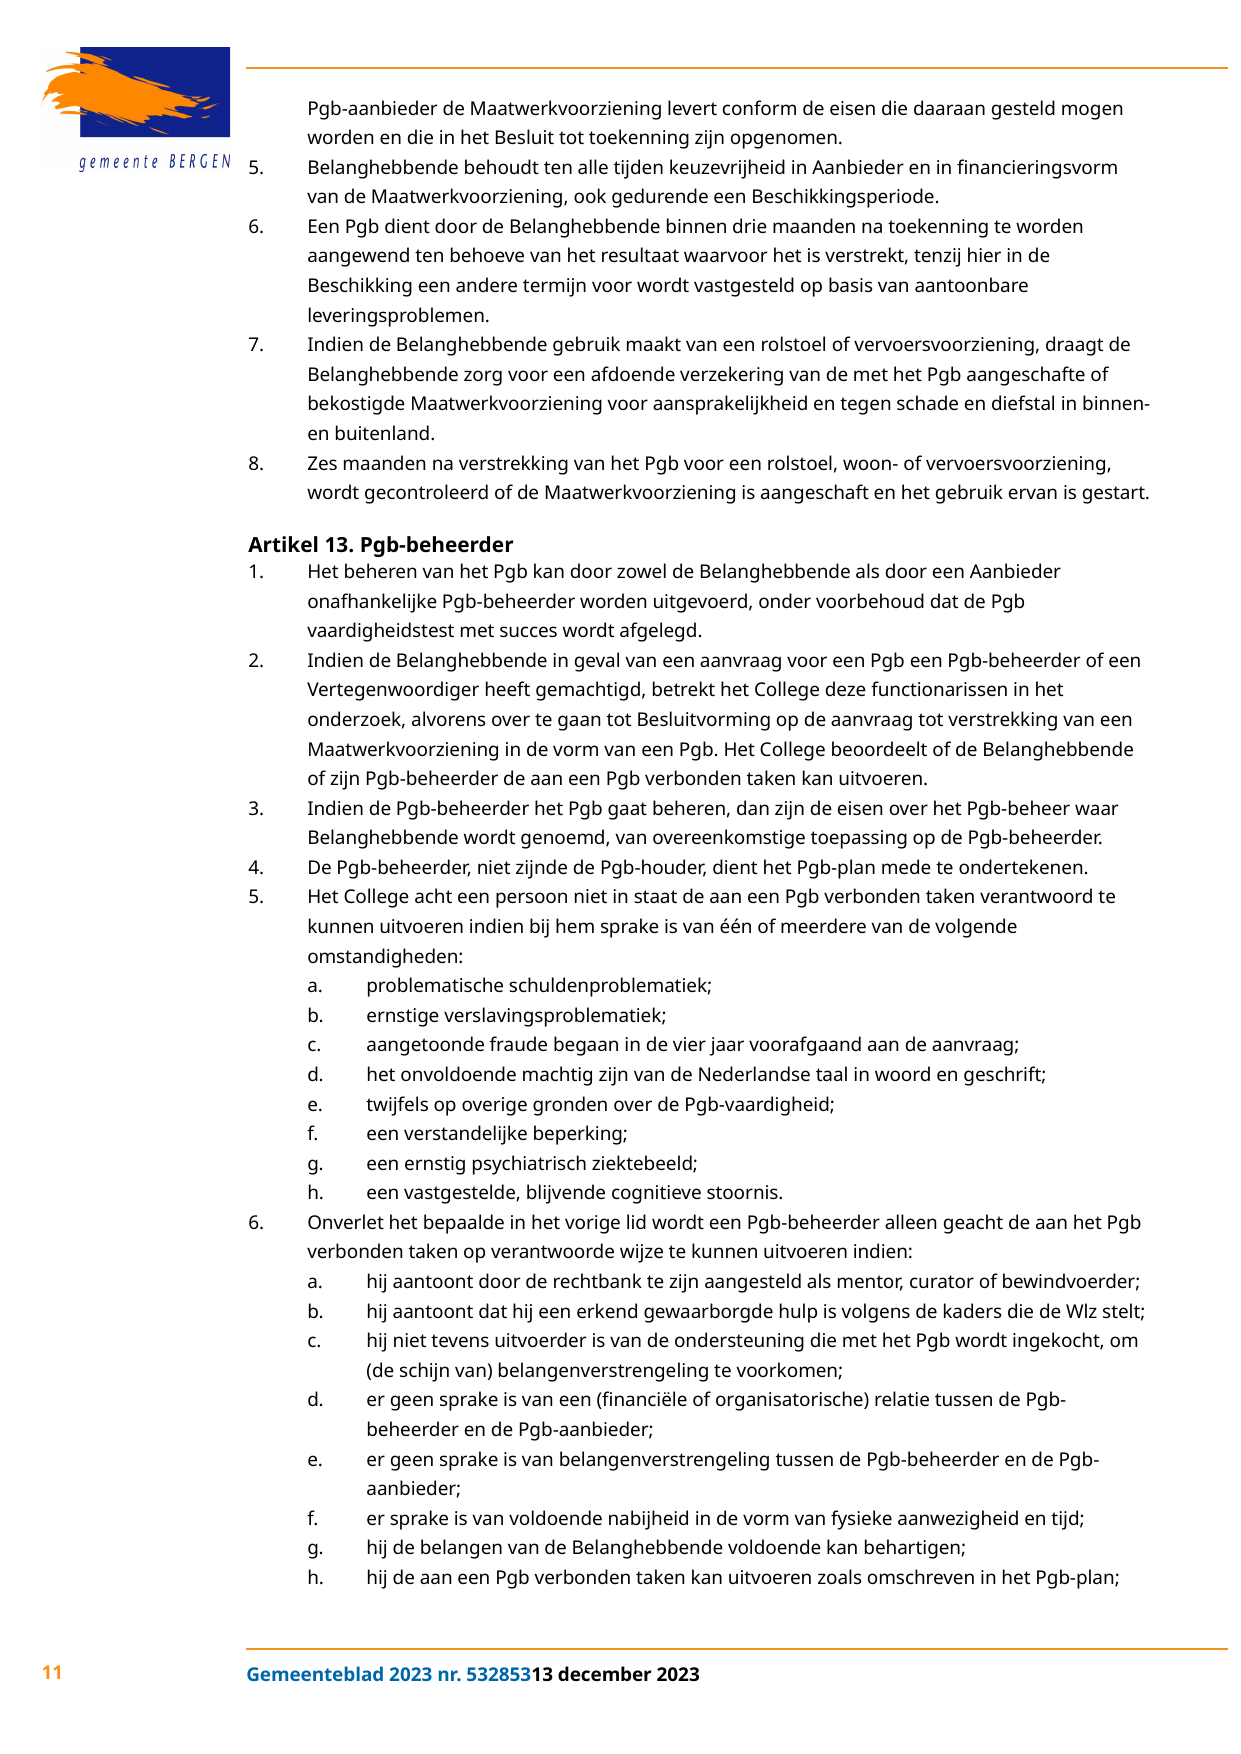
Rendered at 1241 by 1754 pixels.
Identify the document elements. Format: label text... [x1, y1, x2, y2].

list aangetoonde fraude begaan in de vier jaar voorafgaand aan de aanvraag; [307, 1032, 1152, 1057]
list hij aantoont door de rechtbank te zijn aangesteld als mentor, curator of bewindvoerder; [307, 1268, 1152, 1294]
list een vastgestelde, blijvende cognitieve stoornis. [307, 1179, 1152, 1205]
list Indien de Pgb-beheerder het Pgb gaat beheren, dan zijn de eisen over het Pgb-beheer waar Belanghebbende wordt genoemd, van overeenkomstige toepassing op de Pgb-beheerder. [248, 795, 1152, 850]
list hij de aan een Pgb verbonden taken kan uitvoeren zoals omschreven in het Pgb-plan; [307, 1564, 1152, 1590]
list De Pgb-beheerder, niet zijnde de Pgb-houder, dient het Pgb-plan mede te ondertekenen. [248, 854, 1152, 880]
list er geen sprake is van een (financiële of organisatorische) relatie tussen de Pgb-beheerder en de Pgb-aanbieder; [307, 1387, 1152, 1442]
list Zes maanden na verstrekking van het Pgb voor een rolstoel, woon- of vervoersvoorziening, wordt gecontroleerd of de Maatwerkvoorziening is aangeschaft en het gebruik ervan is gestart. [248, 450, 1152, 505]
list er geen sprake is van belangenverstrengeling tussen de Pgb-beheerder en de Pgb-aanbieder; [307, 1446, 1152, 1501]
list het onvoldoende machtig zijn van de Nederlandse taal in woord en geschrift; [307, 1061, 1152, 1087]
list Het College acht een persoon niet in staat de aan een Pgb verbonden taken verantwoord te kunnen uitvoeren indien bij hem sprake is van één of meerdere van de volgende omstandigheden: [248, 884, 1152, 968]
list ernstige verslavingsproblematiek; [307, 1002, 1152, 1028]
list hij aantoont dat hij een erkend gewaarborgde hulp is volgens de kaders die de Wlz stelt; [307, 1298, 1152, 1323]
list hij de belangen van de Belanghebbende voldoende kan behartigen; [307, 1534, 1152, 1560]
list Indien de Belanghebbende in geval van een aanvraag voor een Pgb een Pgb-beheerder of een Vertegenwoordiger heeft gemachtigd, betrekt het College deze functionarissen in het onderzoek, alvorens over te gaan tot Besluitvorming op de aanvraag tot verstrekking van een Maatwerkvoorziening in de vorm van een Pgb. Het College beoordeelt of de Belanghebbende of zijn Pgb-beheerder de aan een Pgb verbonden taken kan uitvoeren. [248, 647, 1152, 791]
list een verstandelijke beperking; [307, 1120, 1152, 1146]
text Artikel 13. Pgb-beheerder [248, 530, 1152, 558]
list Een Pgb dient door de Belanghebbende binnen drie maanden na toekenning te worden aangewend ten behoeve van het resultaat waarvoor het is verstrekt, tenzij hier in de Beschikking een andere termijn voor wordt vastgesteld op basis van aantoonbare leveringsproblemen. [248, 213, 1152, 328]
list een ernstig psychiatrisch ziektebeeld; [307, 1150, 1152, 1176]
picture [41, 47, 231, 172]
list problematische schuldenproblematiek; [307, 972, 1152, 998]
list twijfels op overige gronden over de Pgb-vaardigheid; [307, 1091, 1152, 1116]
list Pgb-aanbieder de Maatwerkvoorziening levert conform de eisen die daaraan gesteld mogen worden en die in het Besluit tot toekenning zijn opgenomen. [248, 95, 1152, 150]
list Indien de Belanghebbende gebruik maakt van een rolstoel of vervoersvoorziening, draagt de Belanghebbende zorg voor een afdoende verzekering van de met het Pgb aangeschafte of bekostigde Maatwerkvoorziening voor aansprakelijkheid en tegen schade en diefstal in binnen- en buitenland. [248, 331, 1152, 446]
list Het beheren van het Pgb kan door zowel de Belanghebbende als door een Aanbieder onafhankelijke Pgb-beheerder worden uitgevoerd, onder voorbehoud dat de Pgb vaardigheidstest met succes wordt afgelegd. [248, 558, 1152, 643]
list er sprake is van voldoende nabijheid in de vorm van fysieke aanwezigheid en tijd; [307, 1505, 1152, 1531]
list hij niet tevens uitvoerder is van de ondersteuning die met het Pgb wordt ingekocht, om (de schijn van) belangenverstrengeling te voorkomen; [307, 1327, 1152, 1383]
list Onverlet het bepaalde in het vorige lid wordt een Pgb-beheerder alleen geacht de aan het Pgb verbonden taken op verantwoorde wijze te kunnen uitvoeren indien: [248, 1209, 1152, 1264]
list Belanghebbende behoudt ten alle tijden keuzevrijheid in Aanbieder en in financieringsvorm van de Maatwerkvoorziening, ook gedurende een Beschikkingsperiode. [248, 154, 1152, 209]
